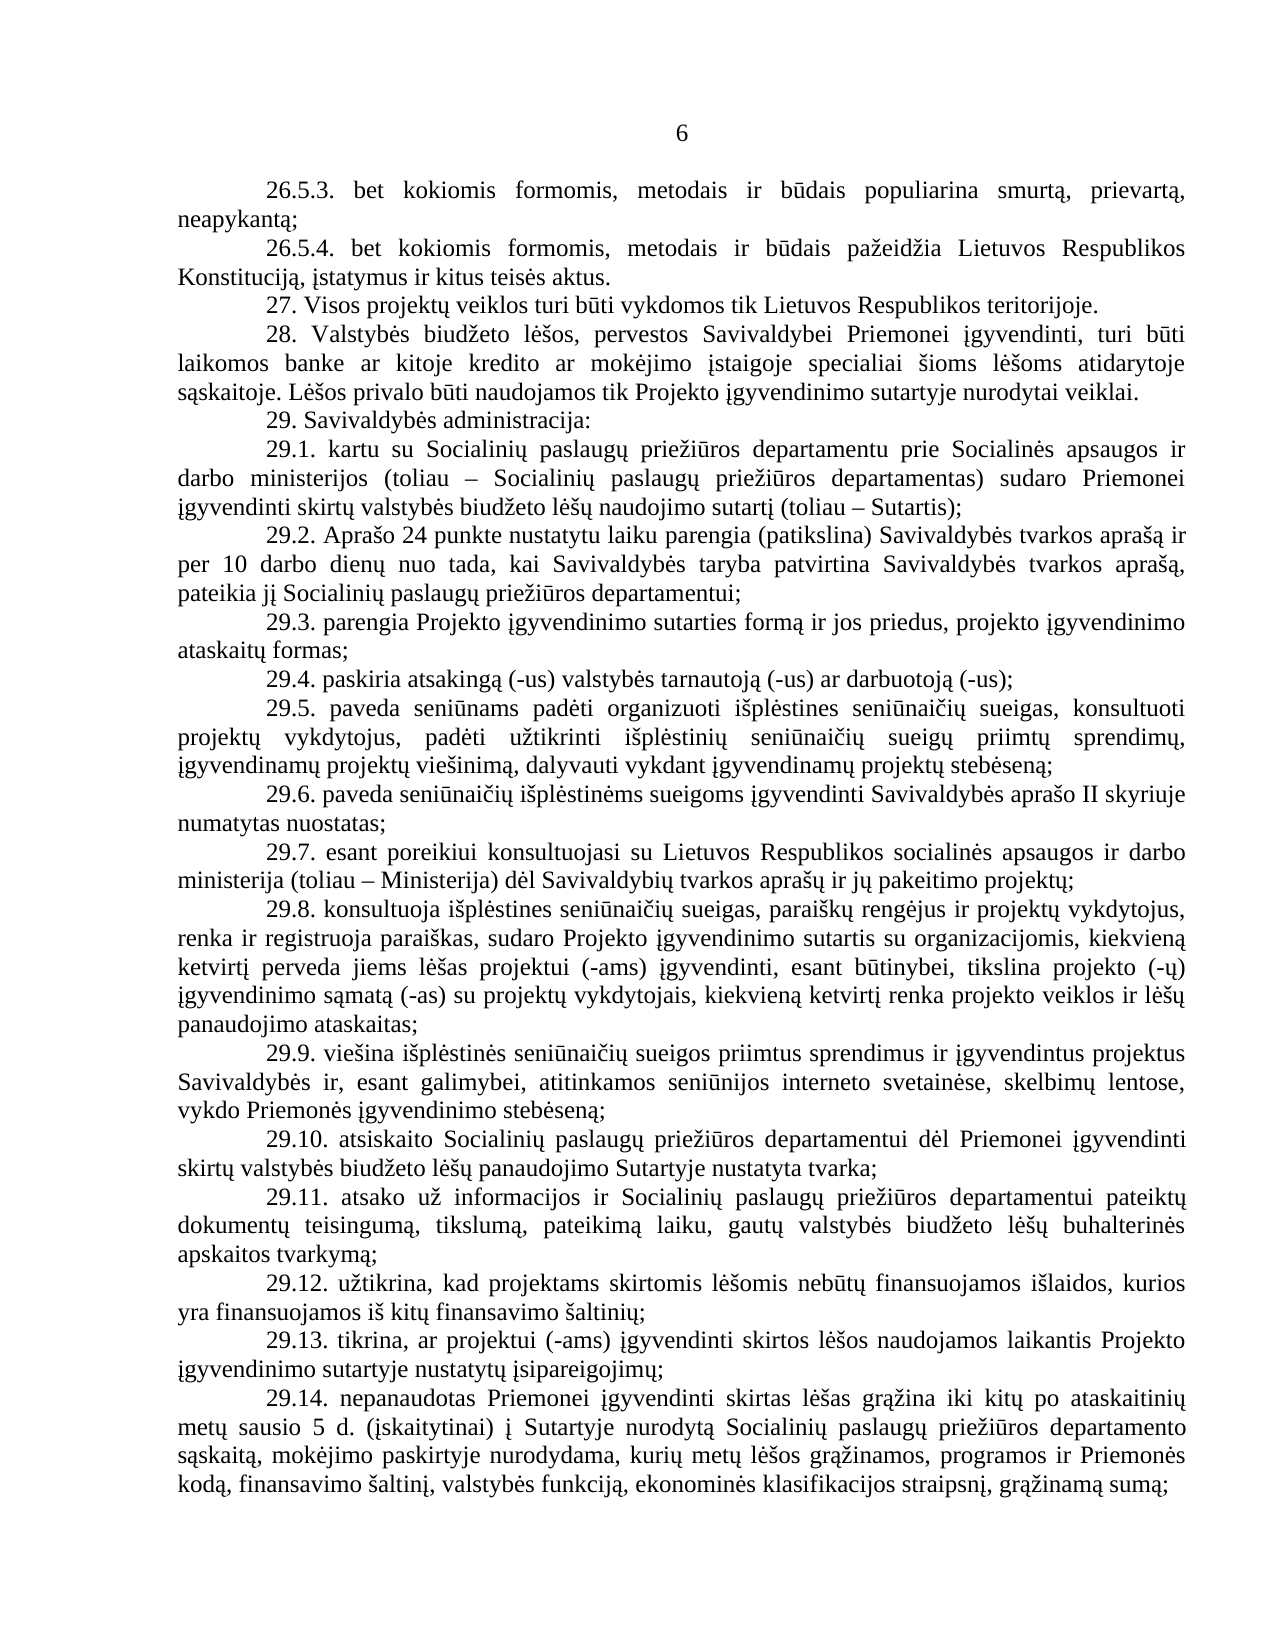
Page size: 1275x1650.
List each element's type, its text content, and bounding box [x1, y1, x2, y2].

text 29.3. parengia Projekto įgyvendinimo sutarties formą ir jos priedus, projekto įgyvendinimo ataskaitų formas; [177, 607, 1186, 664]
text 29.6. paveda seniūnaičių išplėstinėms sueigoms įgyvendinti Savivaldybės aprašo II skyriuje numatytas nuostatas; [177, 779, 1186, 837]
text 29.2. Aprašo 24 punkte nustatytu laiku parengia (patikslina) Savivaldybės tvarkos aprašą ir per 10 darbo dienų nuo tada, kai Savivaldybės taryba patvirtina Savivaldybės tvarkos aprašą, pateikia jį Socialinių paslaugų priežiūros departamentui; [177, 521, 1186, 607]
text 29.12. užtikrina, kad projektams skirtomis lėšomis nebūtų finansuojamos išlaidos, kurios yra finansuojamos iš kitų finansavimo šaltinių; [177, 1268, 1186, 1326]
text 29.8. konsultuoja išplėstines seniūnaičių sueigas, paraiškų rengėjus ir projektų vykdytojus, renka ir registruoja paraiškas, sudaro Projekto įgyvendinimo sutartis su organizacijomis, kiekvieną ketvirtį perveda jiems lėšas projektui (-ams) įgyvendinti, esant būtinybei, tikslina projekto (-ų) įgyvendinimo sąmatą (-as) su projektų vykdytojais, kiekvieną ketvirtį renka projekto veiklos ir lėšų panaudojimo ataskaitas; [177, 894, 1186, 1038]
text 29.1. kartu su Socialinių paslaugų priežiūros departamentu prie Socialinės apsaugos ir darbo ministerijos (toliau – Socialinių paslaugų priežiūros departamentas) sudaro Priemonei įgyvendinti skirtų valstybės biudžeto lėšų naudojimo sutartį (toliau – Sutartis); [177, 434, 1186, 521]
text 29.4. paskiria atsakingą (-us) valstybės tarnautoją (-us) ar darbuotoją (-us); [177, 664, 1186, 693]
text 29.11. atsako už informacijos ir Socialinių paslaugų priežiūros departamentui pateiktų dokumentų teisingumą, tikslumą, pateikimą laiku, gautų valstybės biudžeto lėšų buhalterinės apskaitos tvarkymą; [177, 1182, 1186, 1268]
text 28. Valstybės biudžeto lėšos, pervestos Savivaldybei Priemonei įgyvendinti, turi būti laikomos banke ar kitoje kredito ar mokėjimo įstaigoje specialiai šioms lėšoms atidarytoje sąskaitoje. Lėšos privalo būti naudojamos tik Projekto įgyvendinimo sutartyje nurodytai veiklai. [177, 319, 1186, 406]
text 29.5. paveda seniūnams padėti organizuoti išplėstines seniūnaičių sueigas, konsultuoti projektų vykdytojus, padėti užtikrinti išplėstinių seniūnaičių sueigų priimtų sprendimų, įgyvendinamų projektų viešinimą, dalyvauti vykdant įgyvendinamų projektų stebėseną; [177, 693, 1186, 779]
text 29.14. nepanaudotas Priemonei įgyvendinti skirtas lėšas grąžina iki kitų po ataskaitinių metų sausio 5 d. (įskaitytinai) į Sutartyje nurodytą Socialinių paslaugų priežiūros departamento sąskaitą, mokėjimo paskirtyje nurodydama, kurių metų lėšos grąžinamos, programos ir Priemonės kodą, finansavimo šaltinį, valstybės funkciją, ekonominės klasifikacijos straipsnį, grąžinamą sumą; [177, 1383, 1186, 1498]
text 27. Visos projektų veiklos turi būti vykdomos tik Lietuvos Respublikos teritorijoje. [177, 291, 1186, 319]
text 29.10. atsiskaito Socialinių paslaugų priežiūros departamentui dėl Priemonei įgyvendinti skirtų valstybės biudžeto lėšų panaudojimo Sutartyje nustatyta tvarka; [177, 1124, 1186, 1182]
text 29.13. tikrina, ar projektui (-ams) įgyvendinti skirtos lėšos naudojamos laikantis Projekto įgyvendinimo sutartyje nustatytų įsipareigojimų; [177, 1326, 1186, 1383]
text 26.5.3. bet kokiomis formomis, metodais ir būdais populiarina smurtą, prievartą, neapykantą; [177, 176, 1186, 233]
text 26.5.4. bet kokiomis formomis, metodais ir būdais pažeidžia Lietuvos Respublikos Konstituciją, įstatymus ir kitus teisės aktus. [177, 233, 1186, 291]
text 29.7. esant poreikiui konsultuojasi su Lietuvos Respublikos socialinės apsaugos ir darbo ministerija (toliau – Ministerija) dėl Savivaldybių tvarkos aprašų ir jų pakeitimo projektų; [177, 837, 1186, 894]
text 29. Savivaldybės administracija: [177, 406, 1186, 434]
text 29.9. viešina išplėstinės seniūnaičių sueigos priimtus sprendimus ir įgyvendintus projektus Savivaldybės ir, esant galimybei, atitinkamos seniūnijos interneto svetainėse, skelbimų lentose, vykdo Priemonės įgyvendinimo stebėseną; [177, 1038, 1186, 1124]
